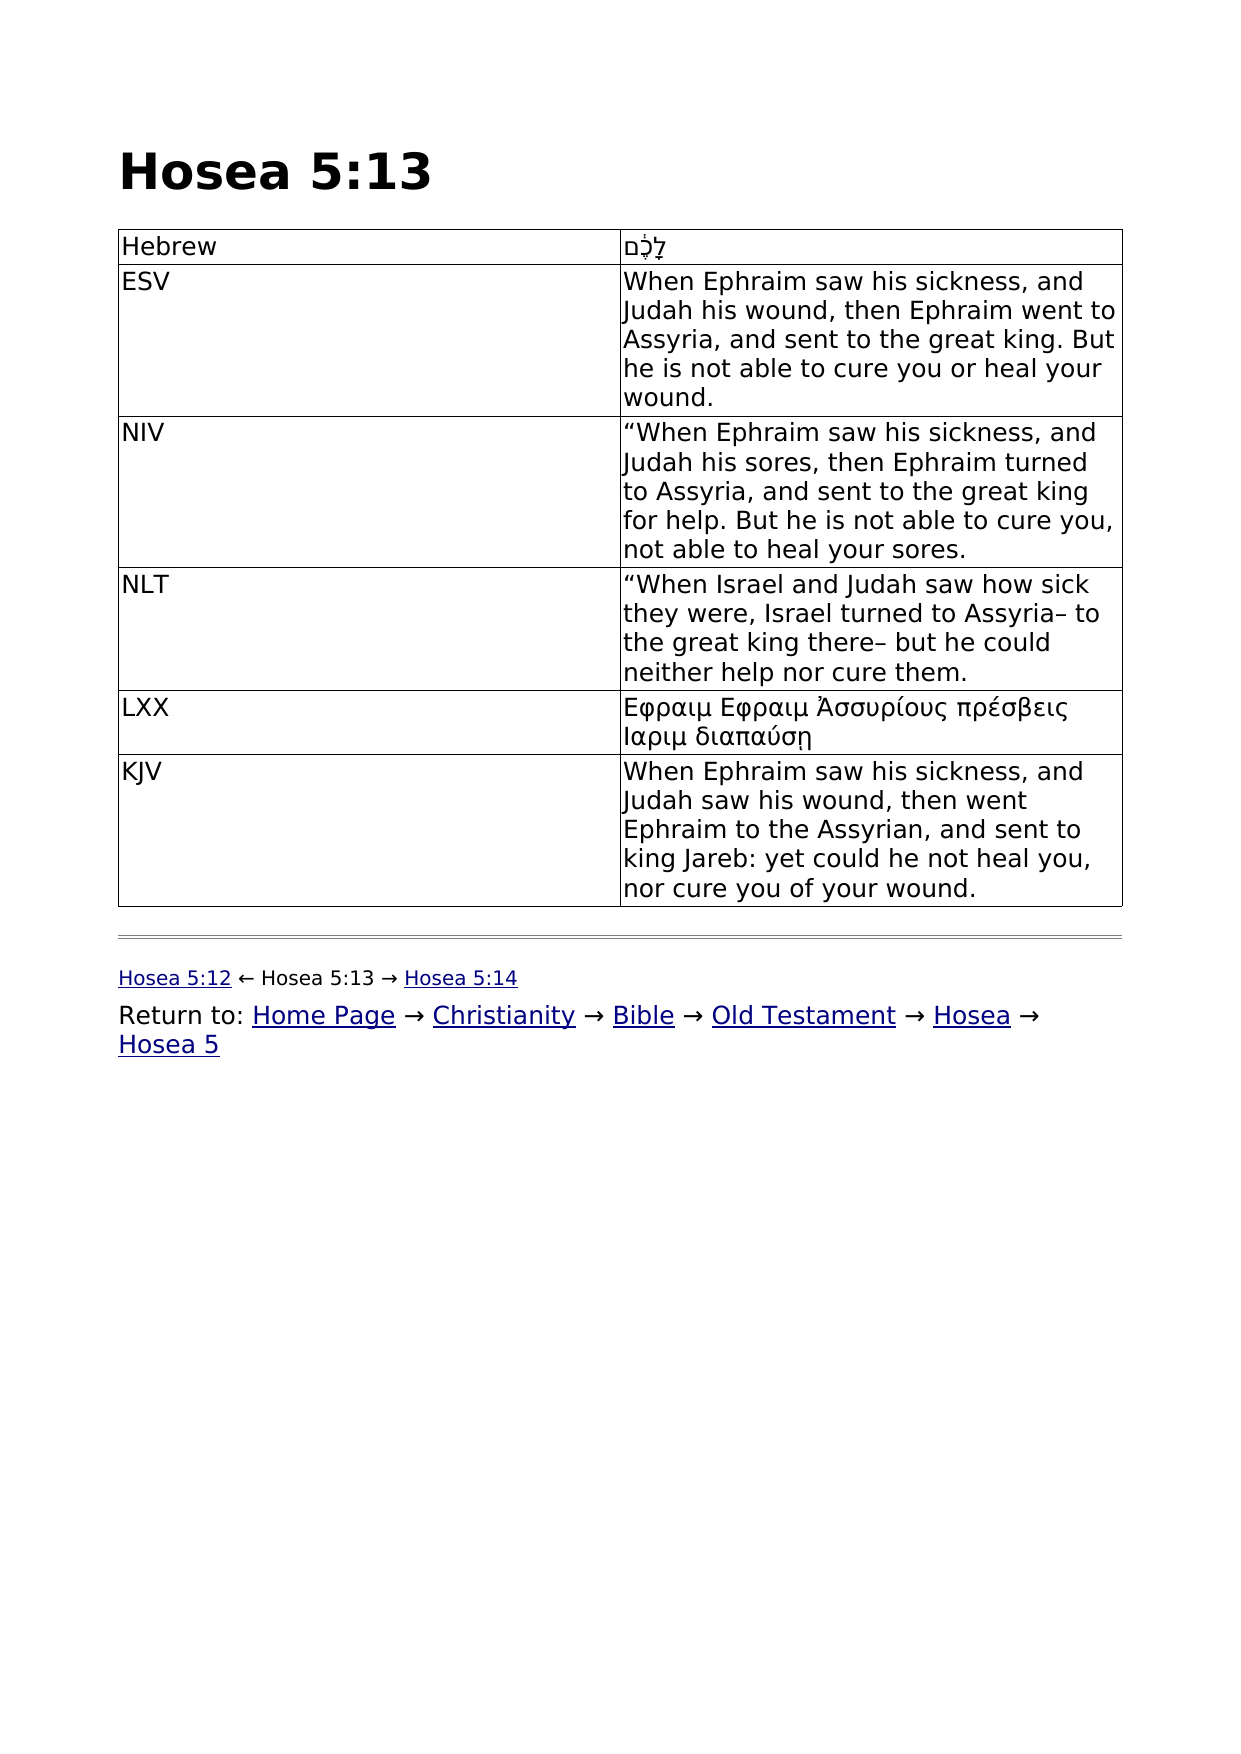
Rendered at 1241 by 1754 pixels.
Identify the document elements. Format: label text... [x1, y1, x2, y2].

table_header Hebrew [119, 230, 620, 264]
table_cell “When Ephraim saw his sickness, and Judah his sores, then Ephraim turned to Assyria, and sent to the great king for help. But he is not able to cure you, not able to heal your sores. [621, 417, 1122, 567]
table_cell “When Israel and Judah saw how sick they were, Israel turned to Assyria– to the great king there– but he could neither help nor cure them. [621, 568, 1122, 690]
text Hosea 5:12 ← Hosea 5:13 → Hosea 5:14 [118, 967, 1122, 1001]
table_cell LXX [119, 691, 620, 754]
text Return to: Home Page → Christianity → Bible → Old Testament → Hosea → Hosea 5 [118, 1001, 1122, 1059]
table_cell NIV [119, 417, 620, 567]
table_header לָכֶ֔ם [621, 230, 1122, 264]
table_cell NLT [119, 568, 620, 690]
table_cell When Ephraim saw his sickness, and Judah saw his wound, then went Ephraim to the Assyrian, and sent to king Jareb: yet could he not heal you, nor cure you of your wound. [621, 755, 1122, 906]
table_cell KJV [119, 755, 620, 906]
subtitle Hosea 5:13 [118, 143, 1122, 201]
table_cell ESV [119, 265, 620, 416]
table_cell Εφραιμ Εφραιμ Ἀσσυρίους πρέσβεις Ιαριμ διαπαύσῃ [621, 691, 1122, 754]
table_cell When Ephraim saw his sickness, and Judah his wound, then Ephraim went to Assyria, and sent to the great king. But he is not able to cure you or heal your wound. [621, 265, 1122, 416]
